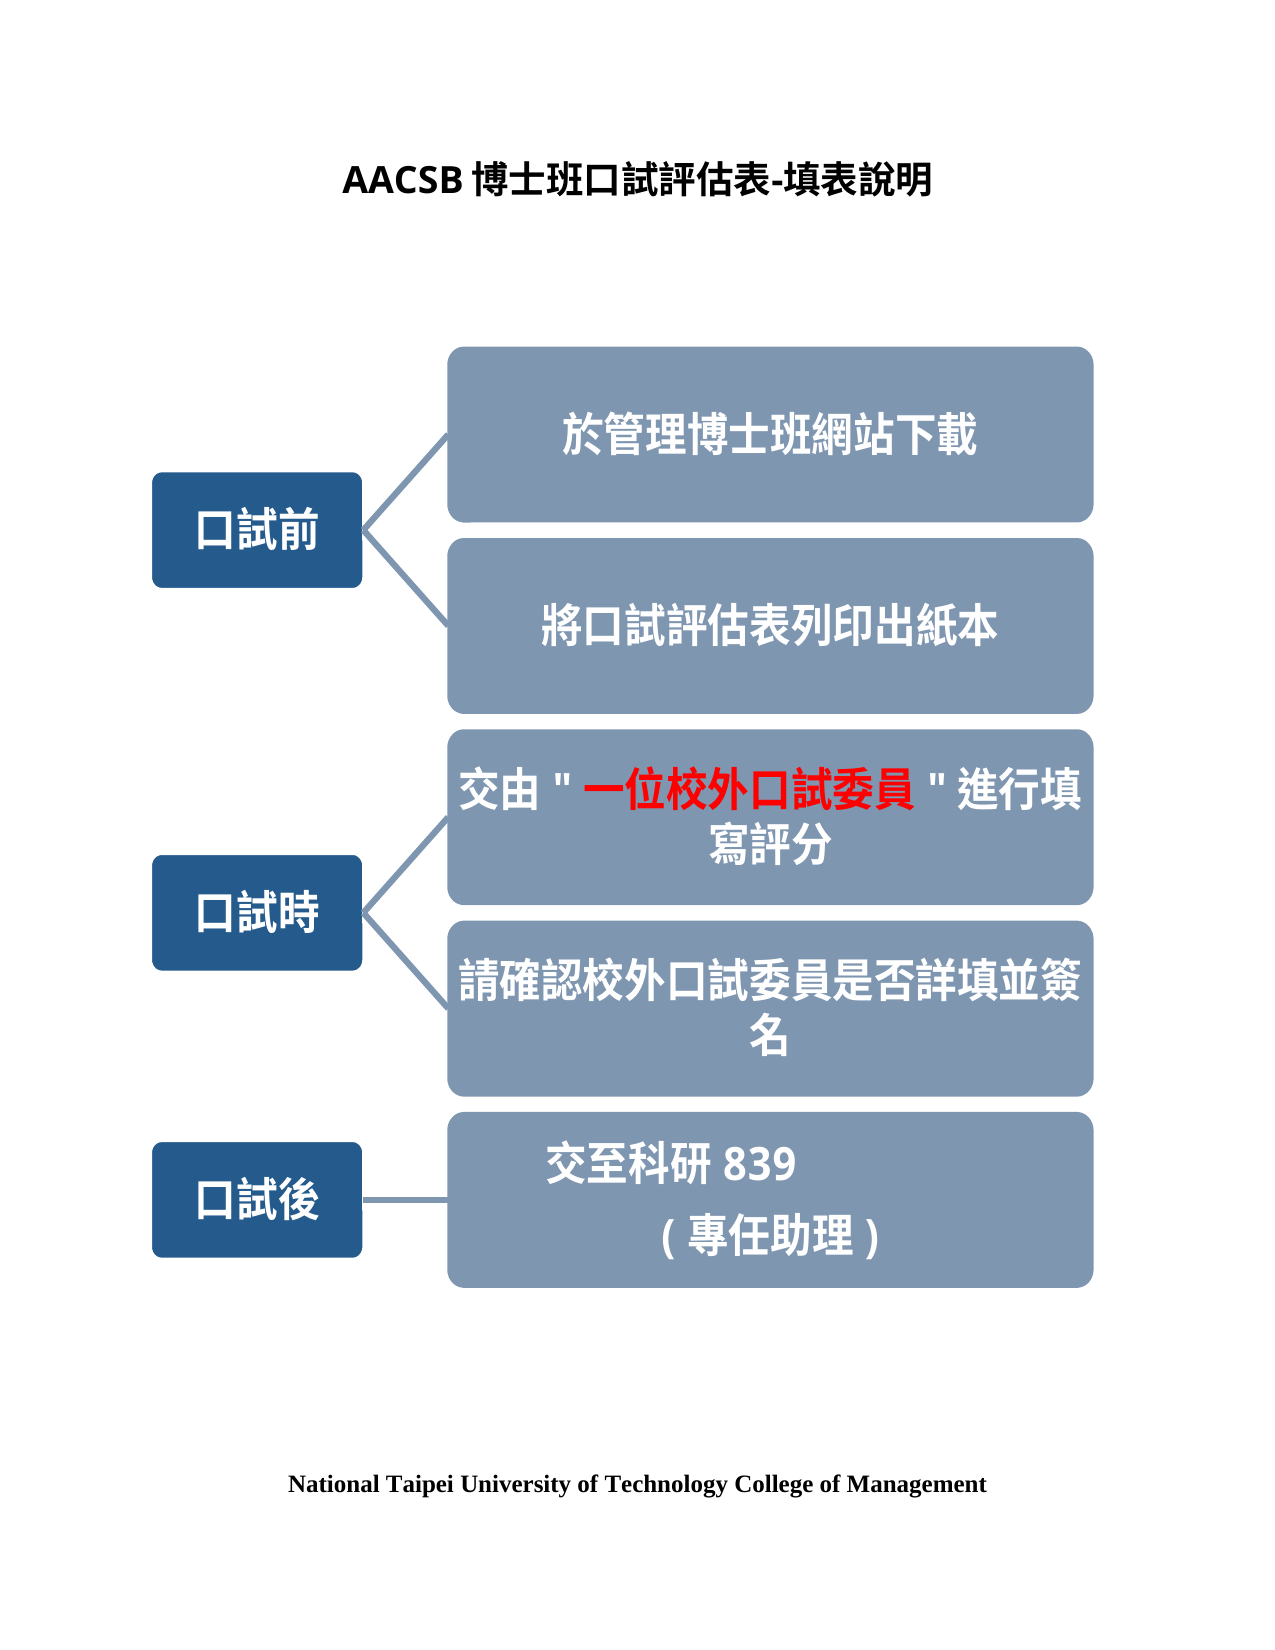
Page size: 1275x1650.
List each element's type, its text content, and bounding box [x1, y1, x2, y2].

text National Taipei University of Technology College of Management [150, 1469, 1125, 1498]
text AACSB博士班口試評估表-填表說明 [150, 150, 1125, 204]
